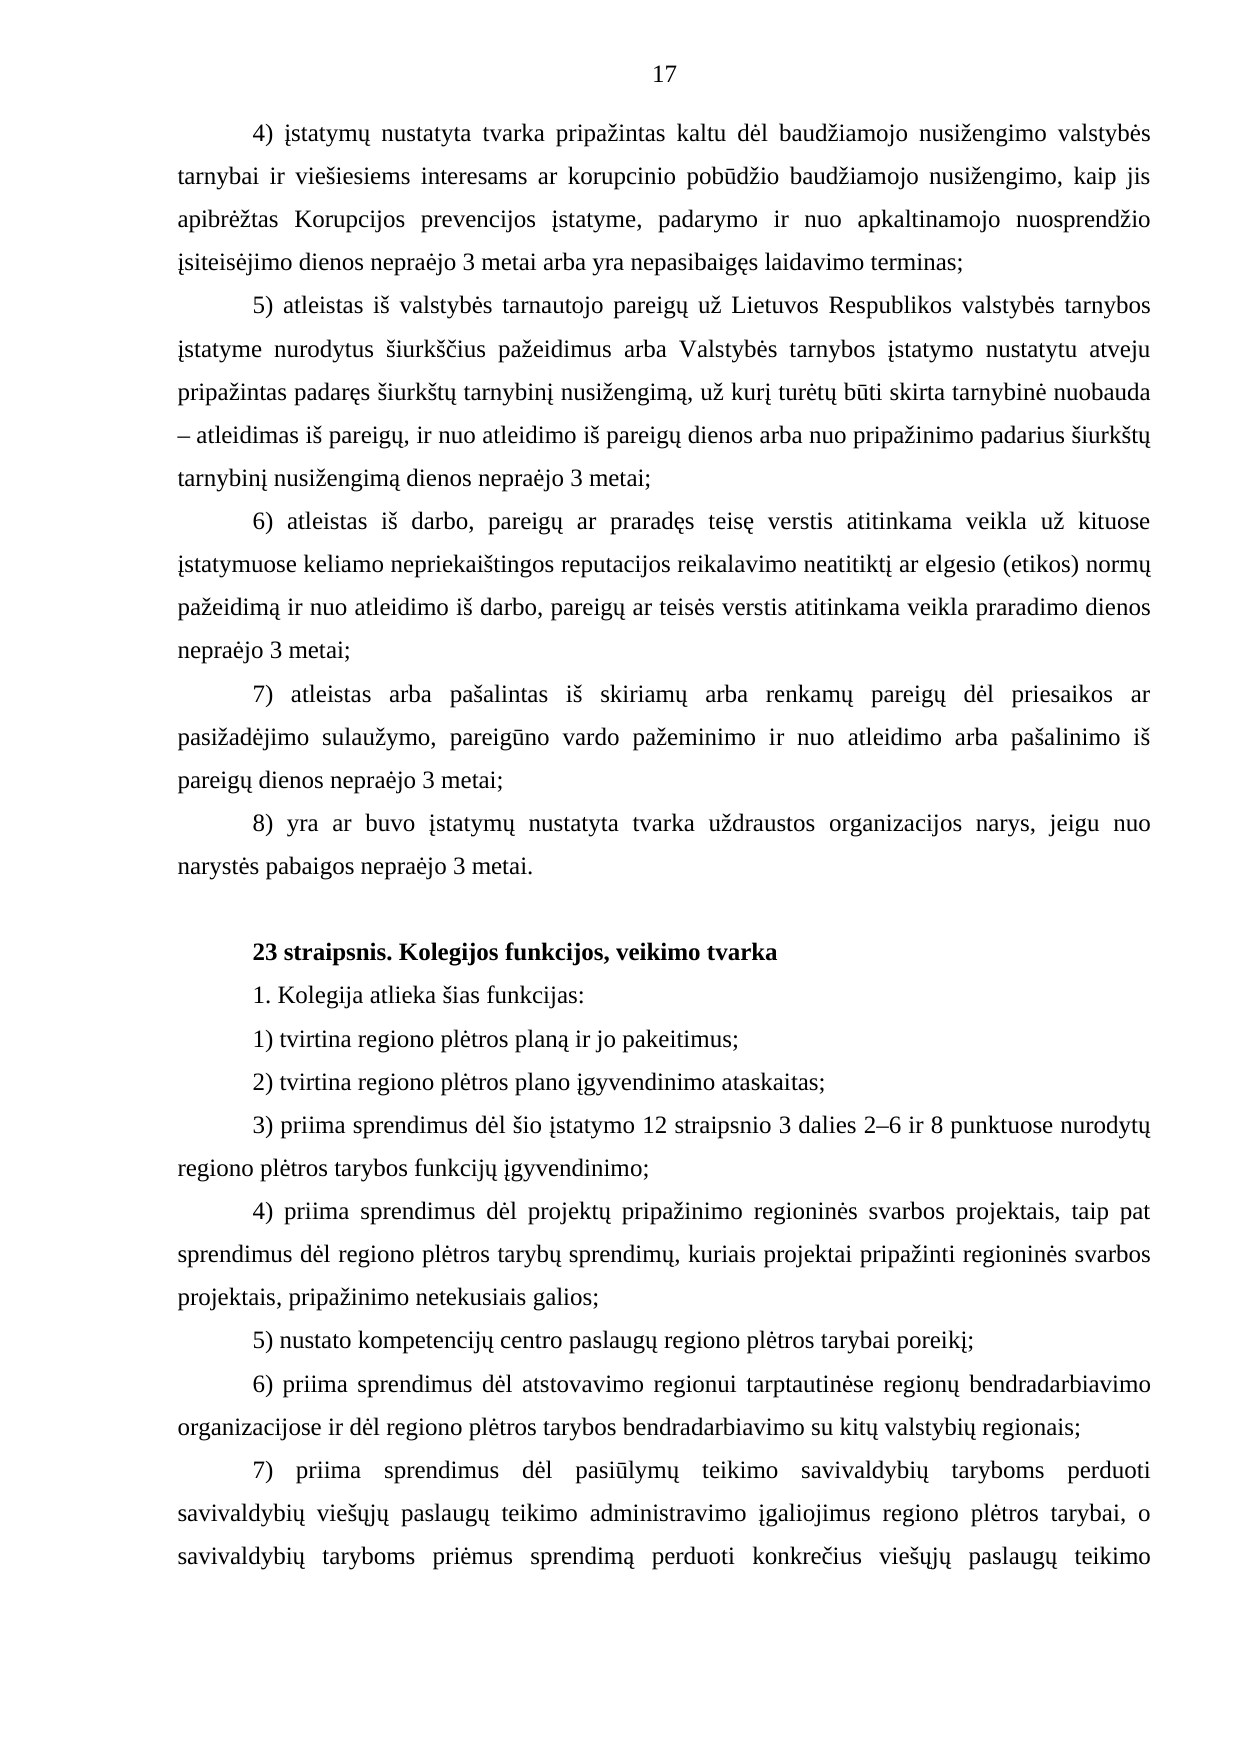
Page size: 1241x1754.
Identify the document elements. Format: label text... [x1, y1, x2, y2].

text 1. Kolegija atlieka šias funkcijas: [177, 981, 1152, 1009]
text 1) tvirtina regiono plėtros planą ir jo pakeitimus; [177, 1024, 1152, 1052]
text 8) yra ar buvo įstatymų nustatyta tvarka uždraustos organizacijos narys, jeigu nuo narystės pabaigos nepraėjo 3 metai. [177, 808, 1152, 880]
text 23 straipsnis. Kolegijos funkcijos, veikimo tvarka [177, 937, 1152, 966]
text 5) atleistas iš valstybės tarnautojo pareigų už Lietuvos Respublikos valstybės tarnybos įstatyme nurodytus šiurkščius pažeidimus arba Valstybės tarnybos įstatymo nustatytu atveju pripažintas padaręs šiurkštų tarnybinį nusižengimą, už kurį turėtų būti skirta tarnybinė nuobauda – atleidimas iš pareigų, ir nuo atleidimo iš pareigų dienos arba nuo pripažinimo padarius šiurkštų tarnybinį nusižengimą dienos nepraėjo 3 metai; [177, 291, 1152, 492]
text 2) tvirtina regiono plėtros plano įgyvendinimo ataskaitas; [177, 1067, 1152, 1096]
text 4) įstatymų nustatyta tvarka pripažintas kaltu dėl baudžiamojo nusižengimo valstybės tarnybai ir viešiesiems interesams ar korupcinio pobūdžio baudžiamojo nusižengimo, kaip jis apibrėžtas Korupcijos prevencijos įstatyme, padarymo ir nuo apkaltinamojo nuosprendžio įsiteisėjimo dienos nepraėjo 3 metai arba yra nepasibaigęs laidavimo terminas; [177, 118, 1152, 276]
text 3) priima sprendimus dėl šio įstatymo 12 straipsnio 3 dalies 2–6 ir 8 punktuose nurodytų regiono plėtros tarybos funkcijų įgyvendinimo; [177, 1110, 1152, 1182]
text 7) atleistas arba pašalintas iš skiriamų arba renkamų pareigų dėl priesaikos ar pasižadėjimo sulaužymo, pareigūno vardo pažeminimo ir nuo atleidimo arba pašalinimo iš pareigų dienos nepraėjo 3 metai; [177, 679, 1152, 794]
text 6) atleistas iš darbo, pareigų ar praradęs teisę verstis atitinkama veikla už kituose įstatymuose keliamo nepriekaištingos reputacijos reikalavimo neatitiktį ar elgesio (etikos) normų pažeidimą ir nuo atleidimo iš darbo, pareigų ar teisės verstis atitinkama veikla praradimo dienos nepraėjo 3 metai; [177, 506, 1152, 664]
text 7) priima sprendimus dėl pasiūlymų teikimo savivaldybių taryboms perduoti savivaldybių viešųjų paslaugų teikimo administravimo įgaliojimus regiono plėtros tarybai, o savivaldybių taryboms priėmus sprendimą perduoti konkrečius viešųjų paslaugų teikimo [177, 1455, 1152, 1570]
text 5) nustato kompetencijų centro paslaugų regiono plėtros tarybai poreikį; [177, 1326, 1152, 1354]
text 4) priima sprendimus dėl projektų pripažinimo regioninės svarbos projektais, taip pat sprendimus dėl regiono plėtros tarybų sprendimų, kuriais projektai pripažinti regioninės svarbos projektais, pripažinimo netekusiais galios; [177, 1196, 1152, 1311]
text 6) priima sprendimus dėl atstovavimo regionui tarptautinėse regionų bendradarbiavimo organizacijose ir dėl regiono plėtros tarybos bendradarbiavimo su kitų valstybių regionais; [177, 1369, 1152, 1441]
